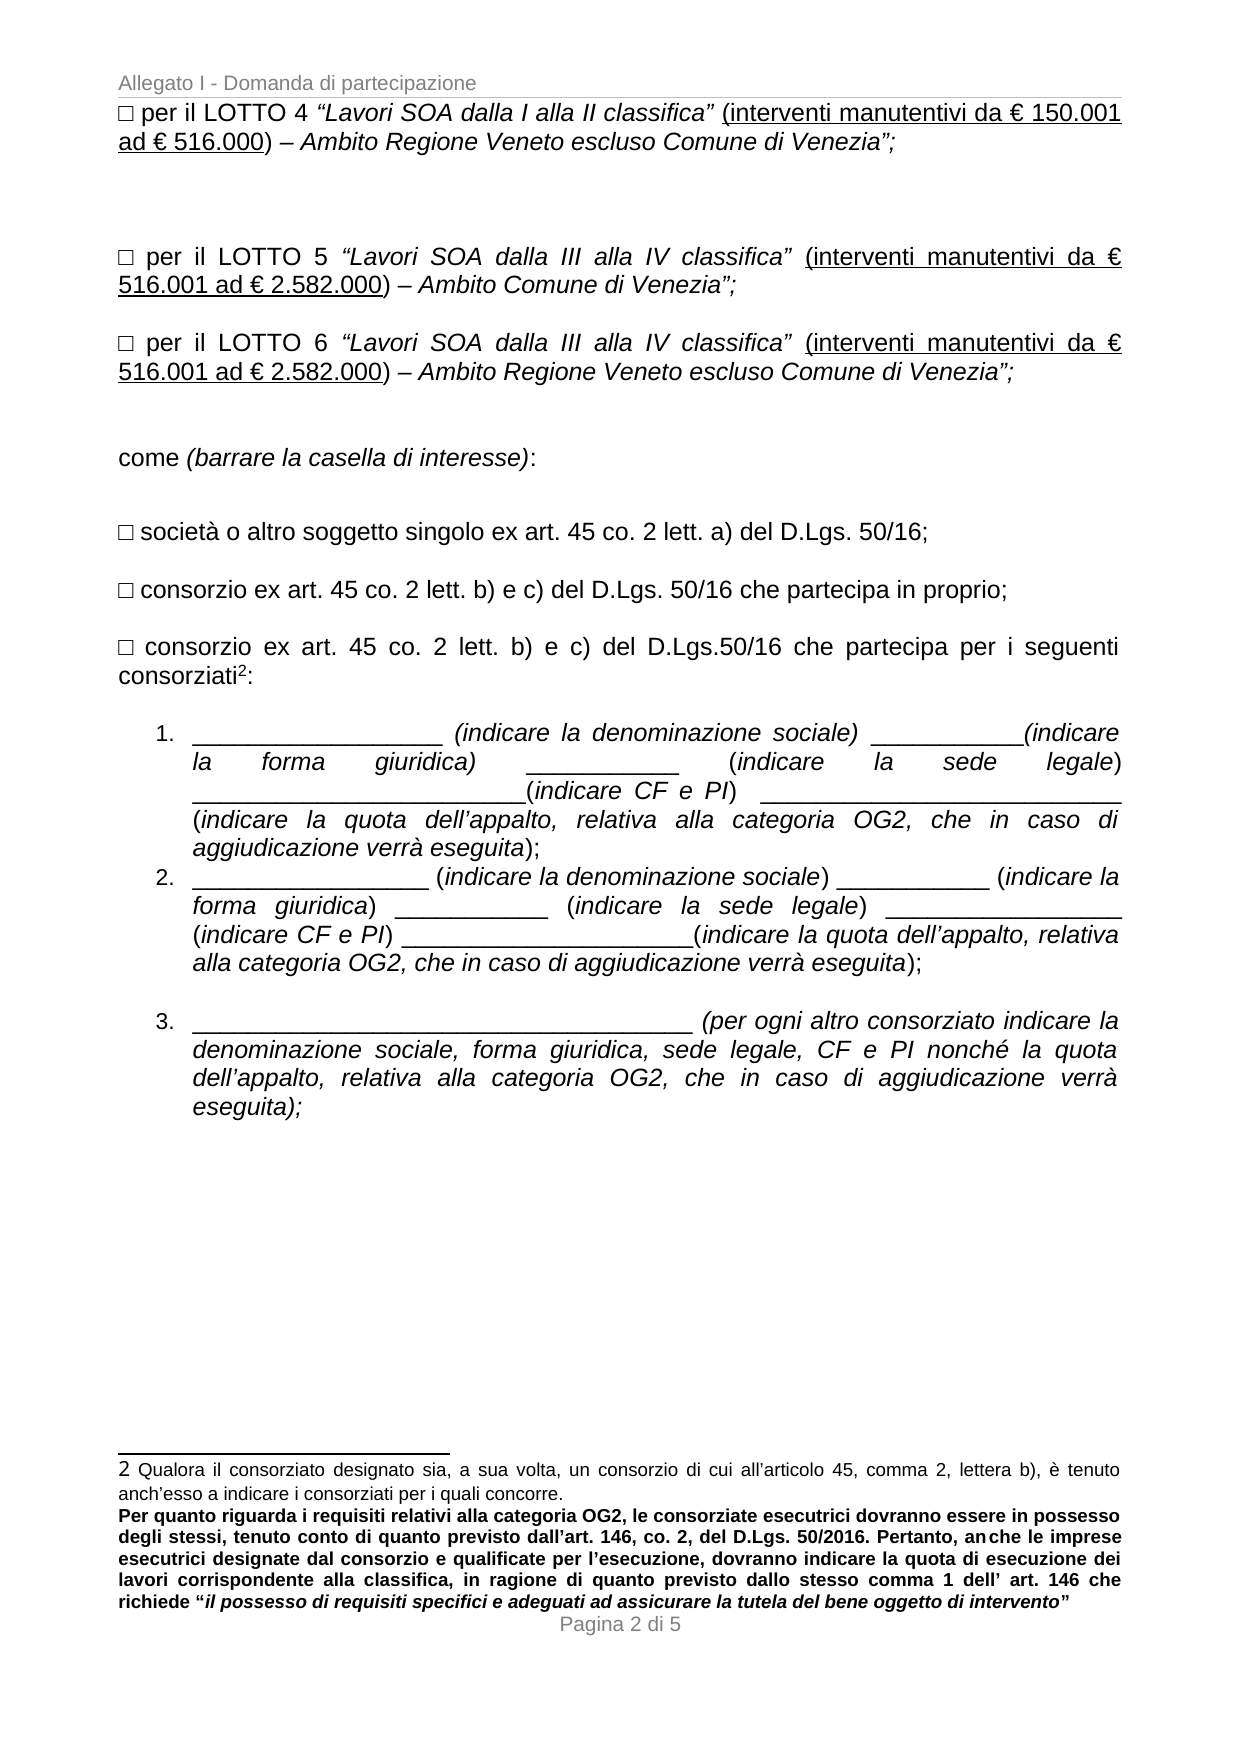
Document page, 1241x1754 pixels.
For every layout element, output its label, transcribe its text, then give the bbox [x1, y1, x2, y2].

text come (barrare la casella di interesse): [118, 443, 1122, 472]
text □ per il LOTTO 4 “Lavori SOA dalla I alla II classifica” (interventi manutentivi da € 150.001 ad € 516.000) – Ambito Regione Veneto escluso Comune di Venezia”; [118, 98, 1122, 155]
text □ consorzio ex art. 45 co. 2 lett. b) e c) del D.Lgs. 50/16 che partecipa in proprio; [118, 575, 1122, 603]
text Per quanto riguarda i requisiti relativi alla categoria OG2, le consorziate esecutrici dovranno essere in possesso degli stessi, tenuto conto di quanto previsto dall’art. 146, co. 2, del D.Lgs. 50/2016. Pertanto, anche le imprese esecutrici designate dal consorzio e qualificate per l’esecuzione, dovranno indicare la quota di esecuzione dei lavori corrispondente alla classifica, in ragione di quanto previsto dallo stesso comma 1 dell’ art. 146 che richiede “il possesso di requisiti specifici e adeguati ad assicurare la tutela del bene oggetto di intervento” [118, 1504, 1122, 1612]
text □ società o altro soggetto singolo ex art. 45 co. 2 lett. a) del D.Lgs. 50/16; [118, 517, 1122, 546]
list __________________ (indicare la denominazione sociale) ___________(indicare la forma giuridica) ___________ (indicare la sede legale) ________________________(indicare CF e PI) __________________________ (indicare la quota dell’appalto, relativa alla categoria OG2, che in caso di aggiudicazione verrà eseguita); [155, 718, 1122, 862]
text Qualora il consorziato designato sia, a sua volta, un consorzio di cui all’articolo 45, comma 2, lettera b), è tenuto anch’esso a indicare i consorziati per i quali concorre. [118, 1454, 1122, 1504]
list _________________ (indicare la denominazione sociale) ___________ (indicare la forma giuridica) ___________ (indicare la sede legale) _________________ (indicare CF e PI) _____________________(indicare la quota dell’appalto, relativa alla categoria OG2, che in caso di aggiudicazione verrà eseguita); [155, 862, 1122, 977]
list ____________________________________ (per ogni altro consorziato indicare la denominazione sociale, forma giuridica, sede legale, CF e PI nonché la quota dell’appalto, relativa alla categoria OG2, che in caso di aggiudicazione verrà eseguita); [155, 1006, 1122, 1121]
text □ per il LOTTO 5 “Lavori SOA dalla III alla IV classifica” (interventi manutentivi da € 516.001 ad € 2.582.000) – Ambito Comune di Venezia”; [118, 242, 1122, 299]
text □ per il LOTTO 6 “Lavori SOA dalla III alla IV classifica” (interventi manutentivi da € 516.001 ad € 2.582.000) – Ambito Regione Veneto escluso Comune di Venezia”; [118, 328, 1122, 385]
text □ consorzio ex art. 45 co. 2 lett. b) e c) del D.Lgs.50/16 che partecipa per i seguenti consorziati: [118, 632, 1122, 690]
